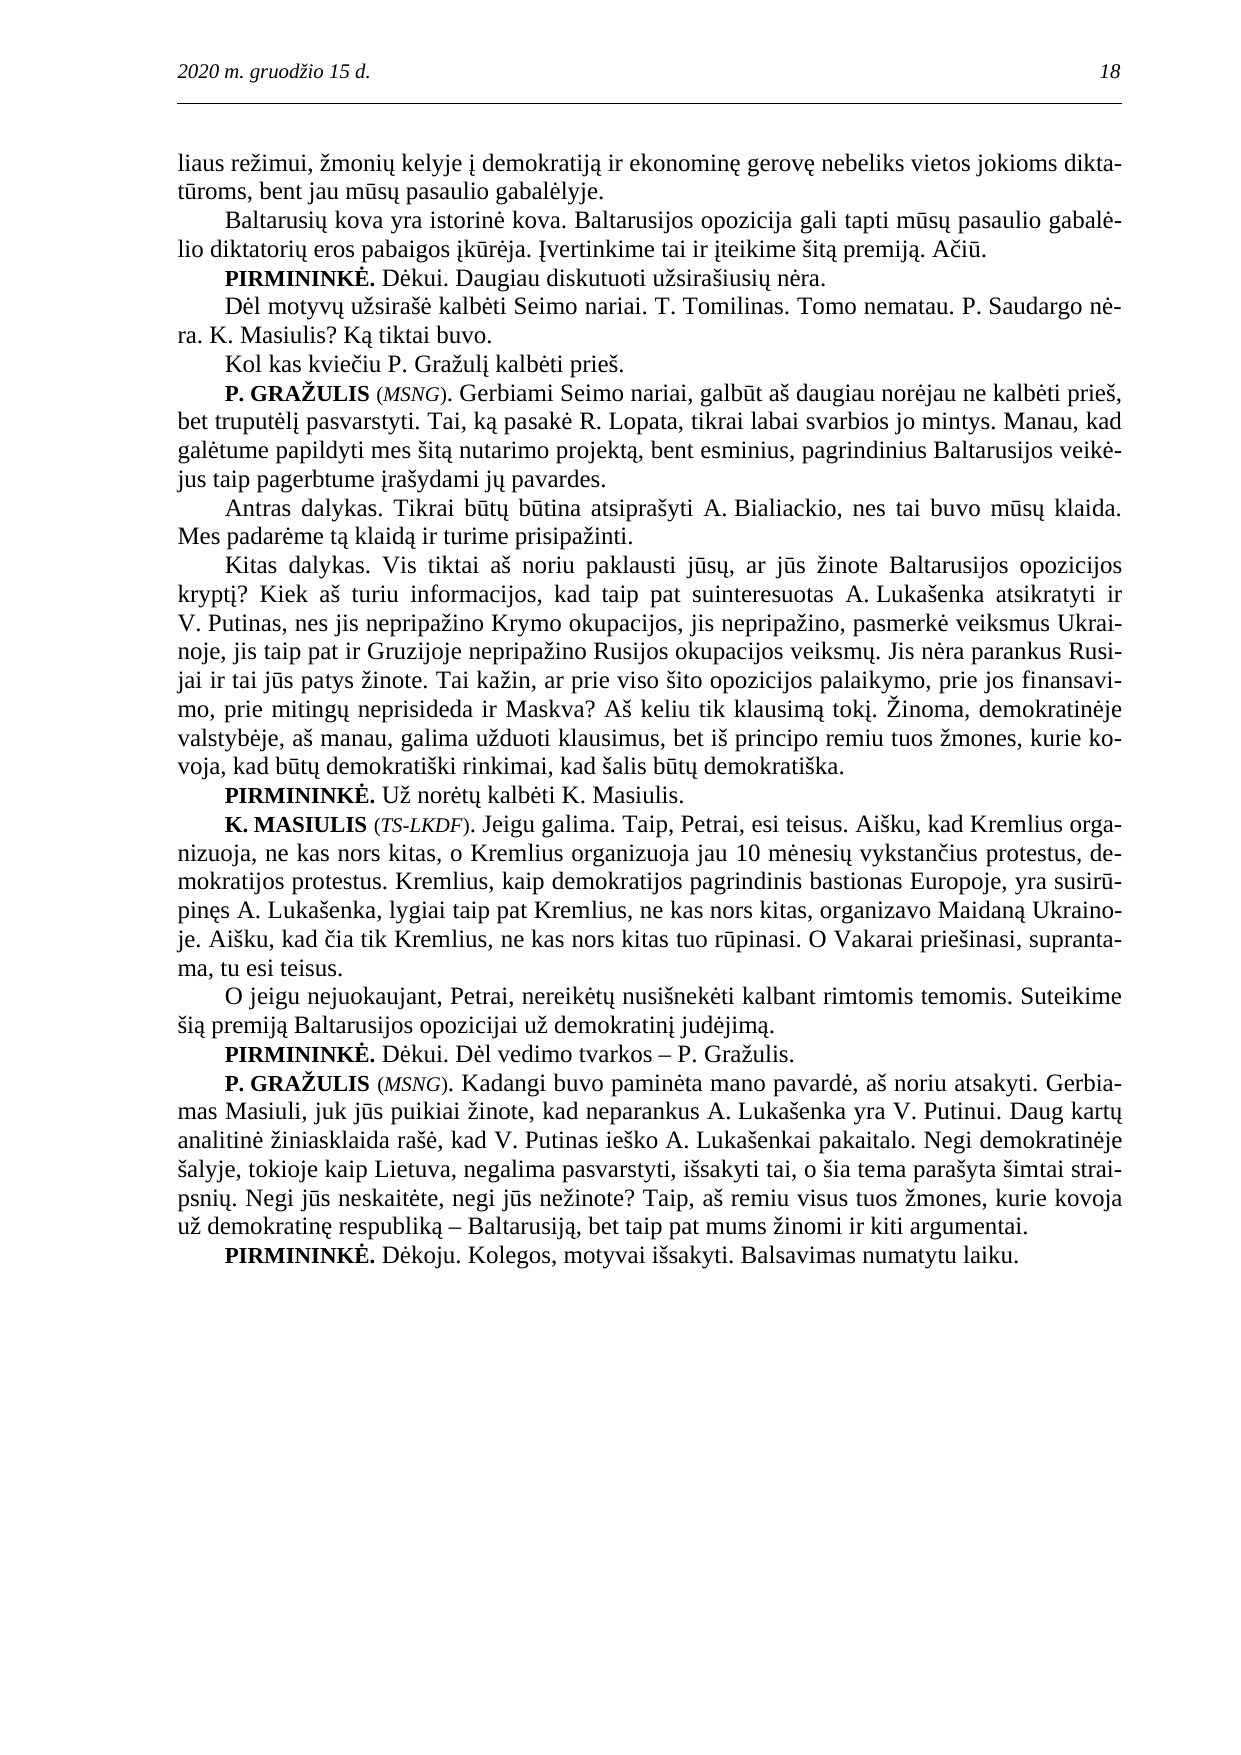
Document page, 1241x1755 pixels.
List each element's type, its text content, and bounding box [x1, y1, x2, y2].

text PIRMININKĖ. Dė­kui. Dėl ve­di­mo tvar­kos – P. Gra­žu­lis. [177, 1039, 1122, 1068]
text Kol kas kvie­čiu P. Gra­žu­lį kal­bė­ti prieš. [177, 349, 1122, 378]
text liaus re­ži­mui, žmo­nių ke­ly­je į de­mo­kra­tiją ir eko­no­mi­nę ge­ro­vę ne­be­liks vie­tos jo­kioms dik­ta­tū­roms, bent jau mū­sų pa­sau­lio ga­ba­lė­ly­je. [177, 148, 1122, 205]
text PIRMININKĖ. Dė­kui. Dau­giau dis­ku­tuo­ti už­si­ra­šiu­sių nė­ra. [177, 263, 1122, 291]
text O jei­gu ne­juo­kau­jant, Pet­rai, ne­rei­kė­tų nu­si­šne­kė­ti kal­bant rim­to­mis te­mo­mis. Su­tei­ki­me šią pre­mi­ją Bal­ta­ru­si­jos opo­zi­ci­jai už de­mo­kra­tinį ju­dė­ji­mą. [177, 981, 1122, 1039]
text PIRMININKĖ. Dė­ko­ju. Ko­le­gos, mo­ty­vai iš­sa­ky­ti. Bal­sa­vi­mas nu­ma­ty­tu lai­ku. [177, 1240, 1122, 1269]
text Bal­ta­ru­sių ko­va yra is­to­ri­nė ko­va. Bal­ta­ru­si­jos opo­zi­ci­ja ga­li tap­ti mū­sų pa­sau­lio ga­ba­lė­lio dik­ta­to­rių eros pa­bai­gos įkū­rė­ja. Įver­tin­ki­me tai ir įtei­ki­me ši­tą pre­mi­ją. Ačiū. [177, 205, 1122, 263]
text P. GRAŽULIS (MSNG). Ka­dan­gi bu­vo pa­mi­nė­ta ma­no pa­var­dė, aš no­riu at­sa­ky­ti. Ger­bia­mas Ma­siu­li, juk jūs pui­kiai ži­no­te, kad ne­pa­ran­kus A. Lu­ka­šen­ka yra V. Pu­ti­nui. Daug kar­tų ana­li­ti­nė ži­niask­lai­da ra­šė, kad V. Pu­ti­nas ieš­ko A. Lu­ka­šen­kai pa­kai­ta­lo. Ne­gi de­mo­kra­tinėje ša­ly­je, to­kio­je kaip Lie­tu­va, ne­ga­li­ma pa­svars­ty­ti, iš­sa­ky­ti tai, o šia te­ma pa­ra­šy­ta šim­tai strai­ps­nių. Ne­gi jūs ne­skai­tė­te, ne­gi jūs ne­ži­no­te? Taip, aš re­miu vi­sus tuos žmo­nes, ku­rie ko­vo­ja už de­mo­kra­tinę res­pub­li­ką – Bal­ta­ru­si­ją, bet taip pat mums ži­no­mi ir ki­ti ar­gu­men­tai. [177, 1068, 1122, 1240]
text Dėl mo­ty­vų už­si­ra­šė kal­bė­ti Sei­mo na­riai. T. To­mi­li­nas. To­mo ne­ma­tau. P. Sau­dar­go nė­ra. K. Ma­siu­lis? Ką tik­tai bu­vo. [177, 291, 1122, 349]
text K. MASIULIS (TS-LKDF). Jei­gu ga­li­ma. Taip, Pet­rai, esi tei­sus. Aiš­ku, kad Krem­lius or­ga­ni­zuo­ja, ne kas nors ki­tas, o Krem­lius or­ga­ni­zuo­ja jau 10 mė­ne­sių vyks­tan­čius pro­tes­tus, de­mo­kra­tijos pro­tes­tus. Krem­lius, kaip de­mo­kra­tijos pa­grin­di­nis bas­tio­nas Eu­ro­po­je, yra su­si­rū­pi­nęs A. Lu­ka­šen­ka, ly­giai taip pat Krem­lius, ne kas nors ki­tas, or­ga­ni­za­vo Mai­da­ną Uk­rai­no­je. Aiš­ku, kad čia tik Krem­lius, ne kas nors ki­tas tuo rū­pi­na­si. O Va­ka­rai prie­ši­na­si, su­pran­ta­ma, tu esi tei­sus. [177, 809, 1122, 981]
text Ant­ras da­ly­kas. Tik­rai bū­tų bū­ti­na at­si­pra­šy­ti A. Bia­liac­kio, nes tai bu­vo mū­sų klai­da. Mes pa­da­rė­me tą klai­dą ir tu­ri­me pri­si­pa­žin­ti. [177, 493, 1122, 550]
text Ki­tas da­ly­kas. Vis tik­tai aš no­riu pa­klaus­ti jū­sų, ar jūs ži­no­te Bal­ta­ru­si­jos opo­zi­ci­jos kryp­tį? Kiek aš tu­riu in­for­ma­ci­jos, kad taip pat su­in­te­re­suo­tas A. Lu­ka­šen­ka at­si­kra­ty­ti ir V. Pu­ti­nas, nes jis ne­pri­pa­ži­no Kry­mo oku­pa­ci­jos, jis ne­pri­pa­ži­no, pa­smer­kė veiks­mus Uk­rai­no­je, jis taip pat ir Gru­zi­jo­je ne­pri­pa­ži­no Ru­si­jos oku­pa­ci­jos veiks­mų. Jis nė­ra pa­ran­kus Ru­si­jai ir tai jūs pa­tys ži­no­te. Tai ka­žin, ar prie vi­so ši­to opo­zi­ci­jos pa­lai­ky­mo, prie jos fi­nan­sa­vi­mo, prie mi­tin­gų ne­pri­si­de­da ir Mask­va? Aš ke­liu tik klau­si­mą to­kį. Ži­no­ma, de­mo­kra­tinėje vals­ty­bė­je, aš ma­nau, ga­li­ma už­duo­ti klau­si­mus, bet iš prin­ci­po re­miu tuos žmo­nes, ku­rie ko­vo­ja, kad bū­tų de­mo­kra­tiški rin­ki­mai, kad ša­lis bū­tų de­mo­kra­tiška. [177, 550, 1122, 780]
text PIRMININKĖ. Už no­rė­tų kal­bė­ti K. Ma­siu­lis. [177, 780, 1122, 809]
text P. GRAŽULIS (MSNG). Ger­bia­mi Sei­mo na­riai, gal­būt aš dau­giau no­rė­jau ne kal­bė­ti prieš, bet tru­pu­tė­lį pa­svars­ty­ti. Tai, ką pa­sa­kė R. Lo­pa­ta, tik­rai la­bai svar­bios jo min­tys. Ma­nau, kad ga­lė­tu­me pa­pil­dy­ti mes ši­tą nu­ta­ri­mo pro­jek­tą, bent es­mi­nius, pa­grin­di­nius Bal­ta­ru­si­jos vei­kė­jus taip pa­gerb­tu­me įra­šy­da­mi jų pa­var­des. [177, 378, 1122, 493]
